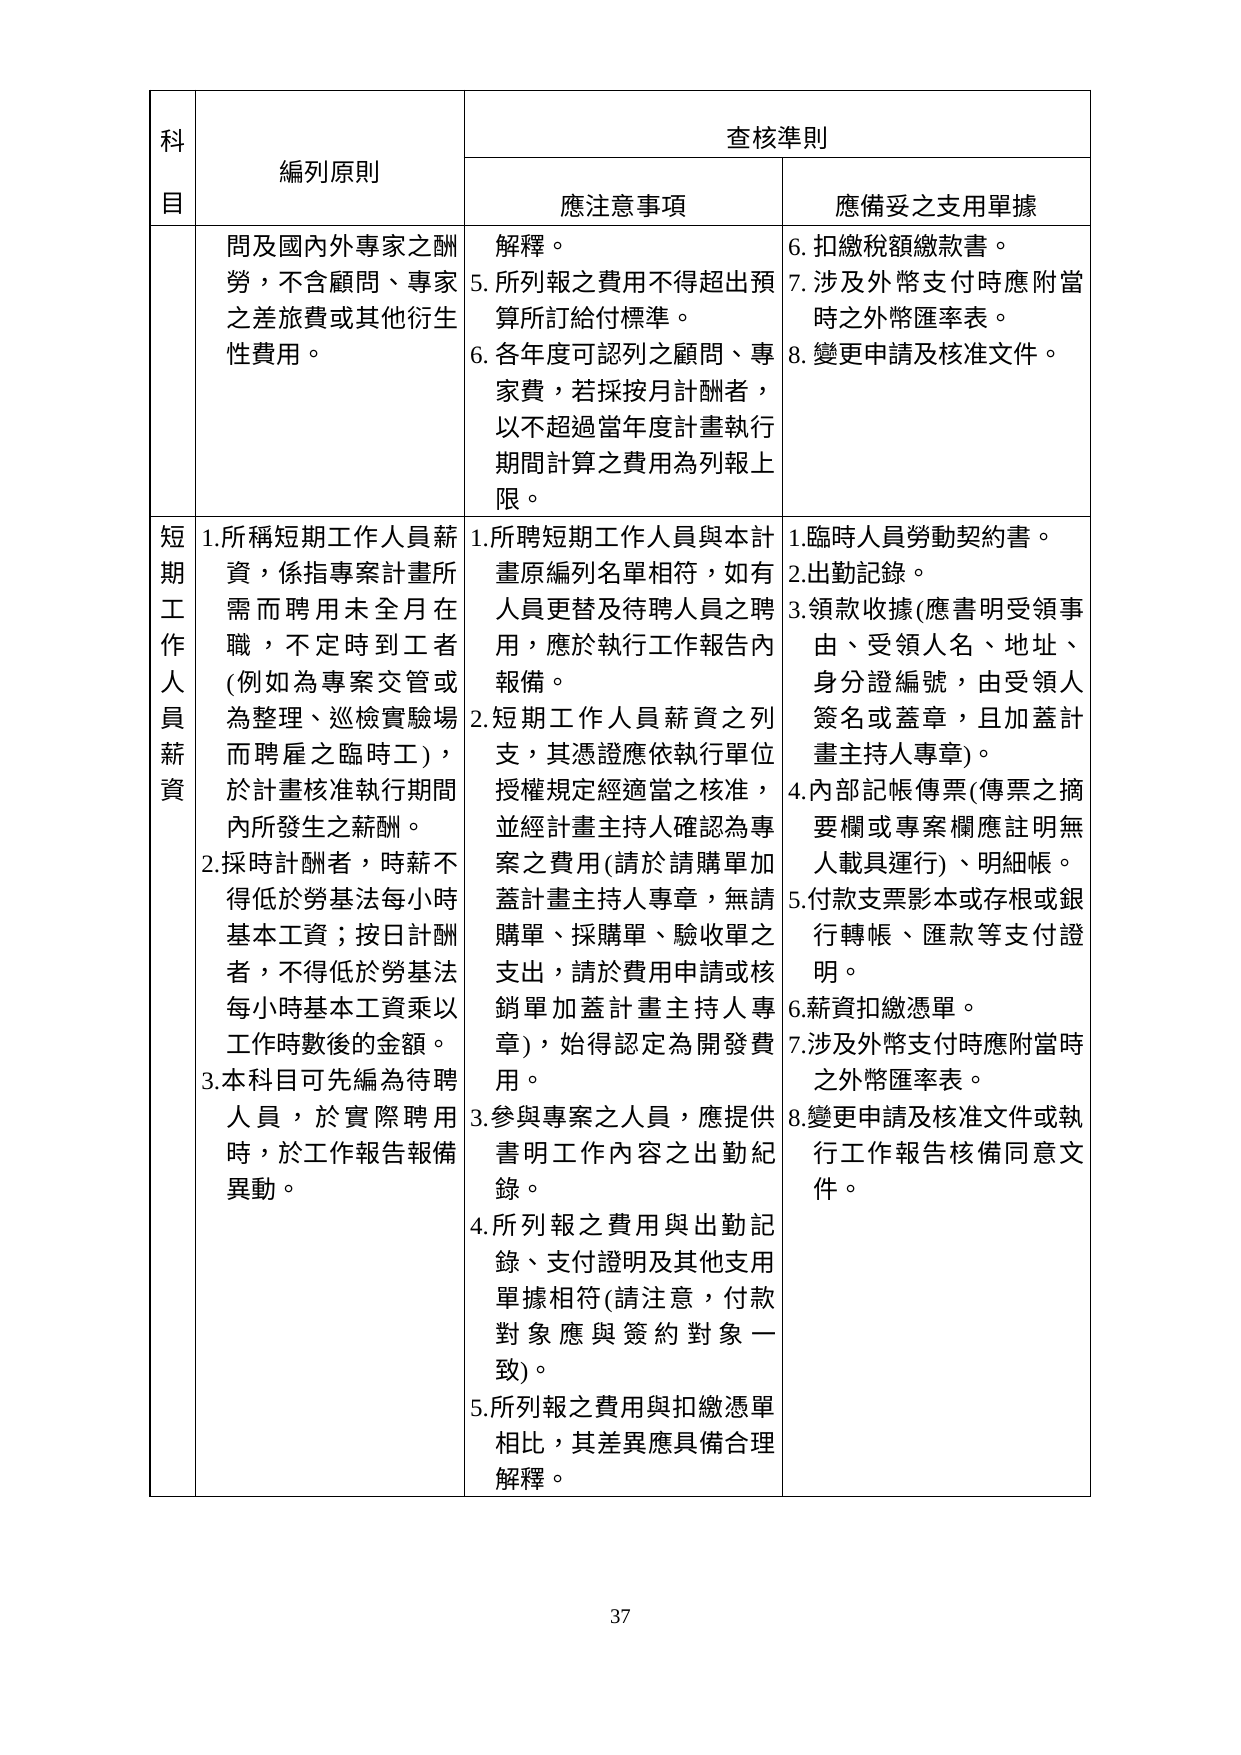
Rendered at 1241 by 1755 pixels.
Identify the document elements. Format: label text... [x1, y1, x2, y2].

table_header 編列原則 [196, 91, 464, 225]
table_cell 問及國內外專家之酬勞，不含顧問、專家之差旅費或其他衍生性費用。 [196, 226, 464, 516]
table_cell 應注意事項 [465, 158, 782, 225]
table_cell 應備妥之支用單據 [783, 158, 1090, 225]
table_cell 6. 扣繳稅額繳款書。 7. 涉及外幣支付時應附當時之外幣匯率表。 8. 變更申請及核准文件。 [783, 226, 1090, 516]
table_cell [151, 226, 195, 516]
table_cell 解釋。 5. 所列報之費用不得超出預算所訂給付標準。 6. 各年度可認列之顧問、專家費，若採按月計酬者，以不超過當年度計畫執行期間計算之費用為列報上限。 [465, 226, 782, 516]
table_cell 1.所稱短期工作人員薪資，係指專案計畫所需而聘用未全月在職，不定時到工者(例如為專案交管或為整理、巡檢實驗場而聘雇之臨時工)，於計畫核准執行期間內所發生之薪酬。 2.採時計酬者，時薪不得低於勞基法每小時基本工資；按日計酬者，不得低於勞基法每小時基本工資乘以工作時數後的金額。 3.本科目可先編為待聘人員，於實際聘用時，於工作報告報備異動。 [196, 517, 464, 1496]
table_cell 短期工作人員薪資 [151, 517, 195, 1496]
table_header 查核準則 [465, 91, 1090, 157]
table_cell 1.所聘短期工作人員與本計畫原編列名單相符，如有人員更替及待聘人員之聘用，應於執行工作報告內報備。 2.短期工作人員薪資之列支，其憑證應依執行單位授權規定經適當之核准，並經計畫主持人確認為專案之費用(請於請購單加蓋計畫主持人專章，無請購單、採購單、驗收單之支出，請於費用申請或核銷單加蓋計畫主持人專章)，始得認定為開發費用。 3.參與專案之人員，應提供書明工作內容之出勤紀錄。 4.所列報之費用與出勤記錄、支付證明及其他支用單據相符(請注意，付款對象應與簽約對象一致)。 5.所列報之費用與扣繳憑單相比，其差異應具備合理解釋。 [465, 517, 782, 1496]
table_cell 1.臨時人員勞動契約書。 2.出勤記錄。 3.領款收據(應書明受領事由、受領人名、地址、身分證編號，由受領人簽名或蓋章，且加蓋計畫主持人專章)。 4.內部記帳傳票(傳票之摘要欄或專案欄應註明無人載具運行) 、明細帳。 5.付款支票影本或存根或銀行轉帳、匯款等支付證明。 6.薪資扣繳憑單。 7.涉及外幣支付時應附當時之外幣匯率表。 8.變更申請及核准文件或執行工作報告核備同意文件。 [783, 517, 1090, 1496]
table_header 科目 [151, 91, 195, 225]
